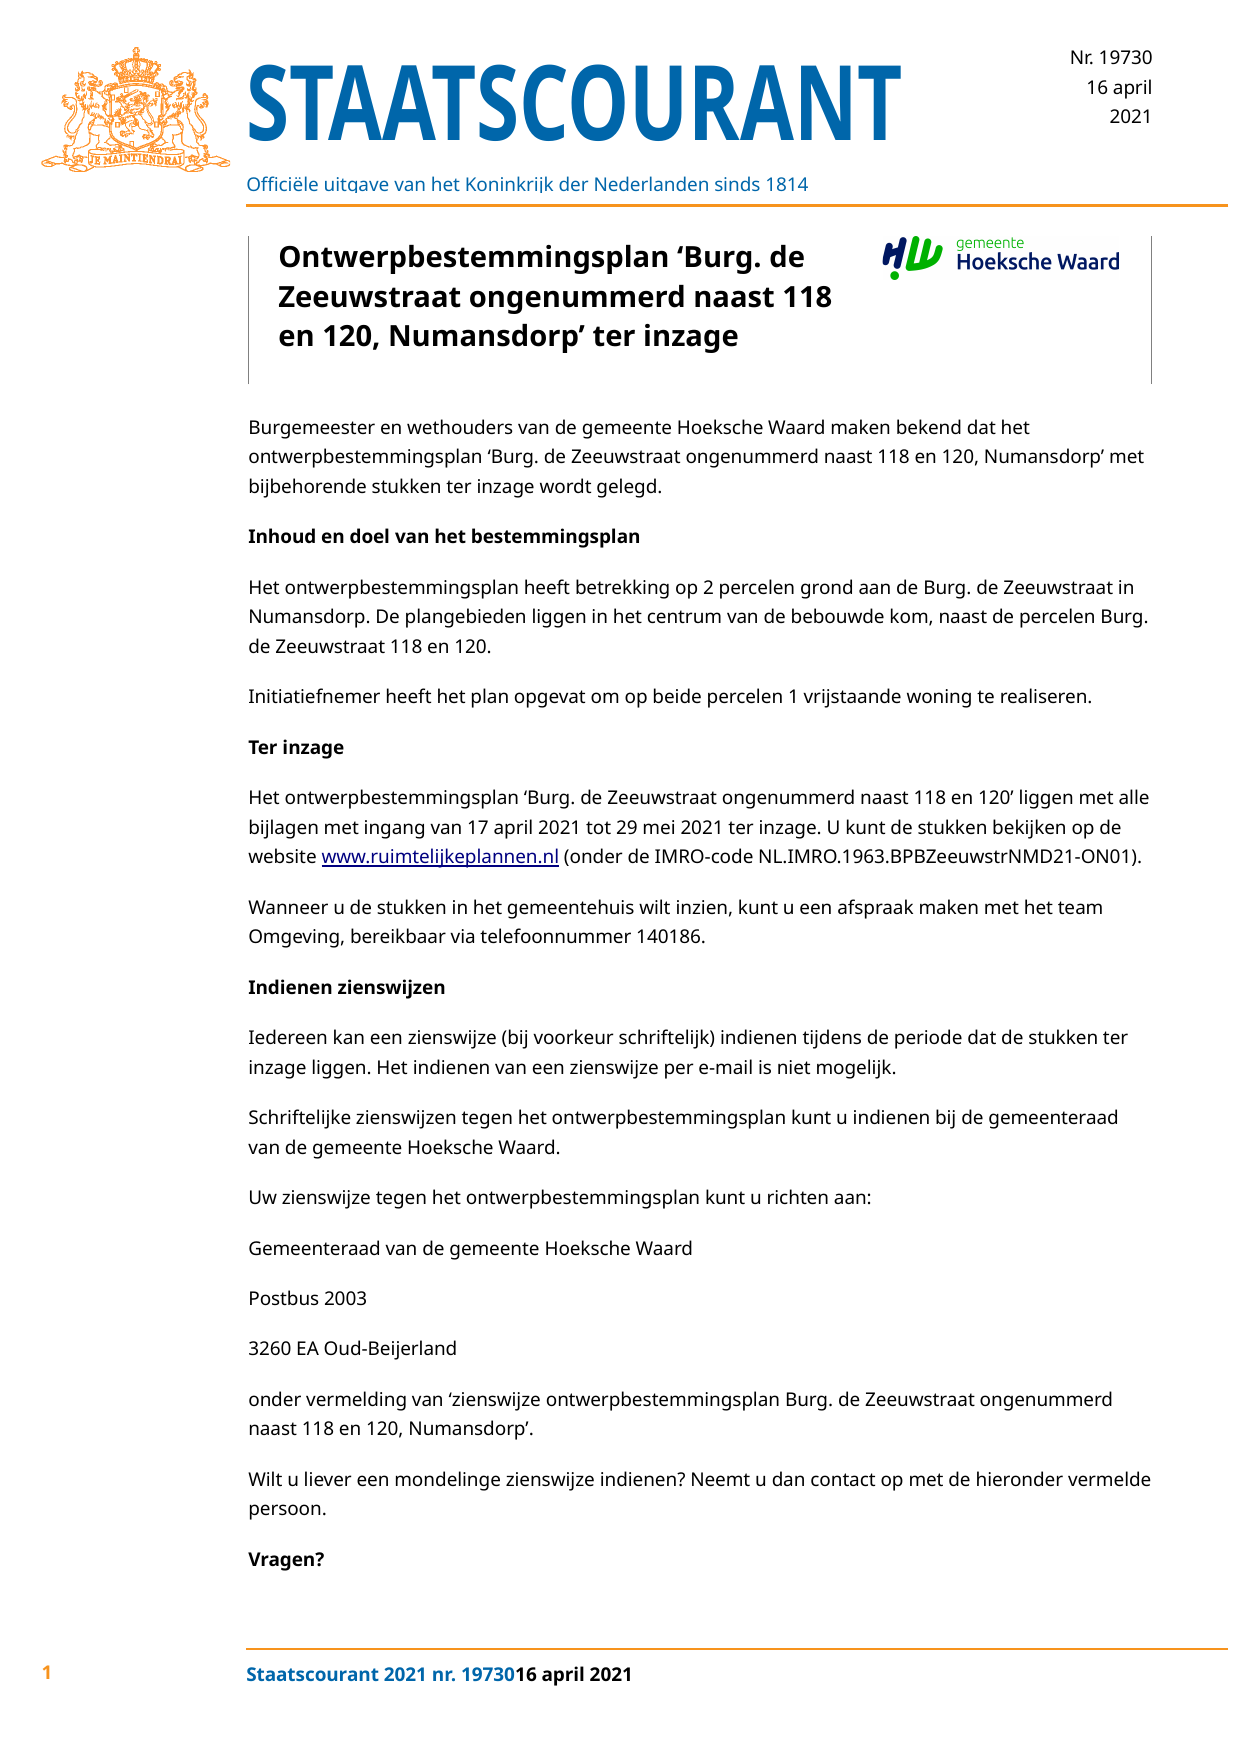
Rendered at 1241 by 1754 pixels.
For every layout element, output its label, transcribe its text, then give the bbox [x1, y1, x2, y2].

text Wanneer u de stukken in het gemeentehuis wilt inzien, kunt u een afspraak maken met het team Omgeving, bereikbaar via telefoonnummer 140186. [248, 894, 1152, 949]
text Vragen? [248, 1546, 1152, 1572]
text Wilt u liever een mondelinge zienswijze indienen? Neemt u dan contact op met de hieronder vermelde persoon. [248, 1466, 1152, 1521]
table_header [850, 236, 1151, 384]
text Schriftelijke zienswijzen tegen het ontwerpbestemmingsplan kunt u indienen bij de gemeenteraad van de gemeente Hoeksche Waard. [248, 1104, 1152, 1160]
table_header Ontwerpbestemmingsplan ‘Burg. de Zeeuwstraat ongenummerd naast 118 en 120, Numansdorp’ ter inzage [249, 236, 850, 384]
text Ter inzage [248, 734, 1152, 760]
text Inhoud en doel van het bestemmingsplan [248, 523, 1152, 549]
picture [41, 47, 231, 172]
text Het ontwerpbestemmingsplan heeft betrekking op 2 percelen grond aan de Burg. de Zeeuwstraat in Numansdorp. De plangebieden liggen in het centrum van de bebouwde kom, naast de percelen Burg. de Zeeuwstraat 118 en 120. [248, 574, 1152, 659]
text Iedereen kan een zienswijze (bij voorkeur schriftelijk) indienen tijdens de periode dat de stukken ter inzage liggen. Het indienen van een zienswijze per e-mail is niet mogelijk. [248, 1024, 1152, 1080]
text Gemeenteraad van de gemeente Hoeksche Waard [248, 1235, 1152, 1261]
text 3260 EA Oud-Beijerland [248, 1336, 1152, 1361]
text Het ontwerpbestemmingsplan ‘Burg. de Zeeuwstraat ongenummerd naast 118 en 120’ liggen met alle bijlagen met ingang van 17 april 2021 tot 29 mei 2021 ter inzage. U kunt de stukken bekijken op de website www.ruimtelijkeplannen.nl (onder de IMRO-code NL.IMRO.1963.BPBZeeuwstrNMD21-ON01). [248, 784, 1152, 869]
text Initiatiefnemer heeft het plan opgevat om op beide percelen 1 vrijstaande woning te realiseren. [248, 683, 1152, 709]
text Indienen zienswijzen [248, 974, 1152, 1000]
text Uw zienswijze tegen het ontwerpbestemmingsplan kunt u richten aan: [248, 1184, 1152, 1210]
picture [882, 236, 1119, 280]
text Postbus 2003 [248, 1285, 1152, 1311]
text onder vermelding van ‘zienswijze ontwerpbestemmingsplan Burg. de Zeeuwstraat ongenummerd naast 118 en 120, Numansdorp’. [248, 1386, 1152, 1441]
text Burgemeester en wethouders van de gemeente Hoeksche Waard maken bekend dat het ontwerpbestemmingsplan ‘Burg. de Zeeuwstraat ongenummerd naast 118 en 120, Numansdorp’ met bijbehorende stukken ter inzage wordt gelegd. [248, 414, 1152, 499]
